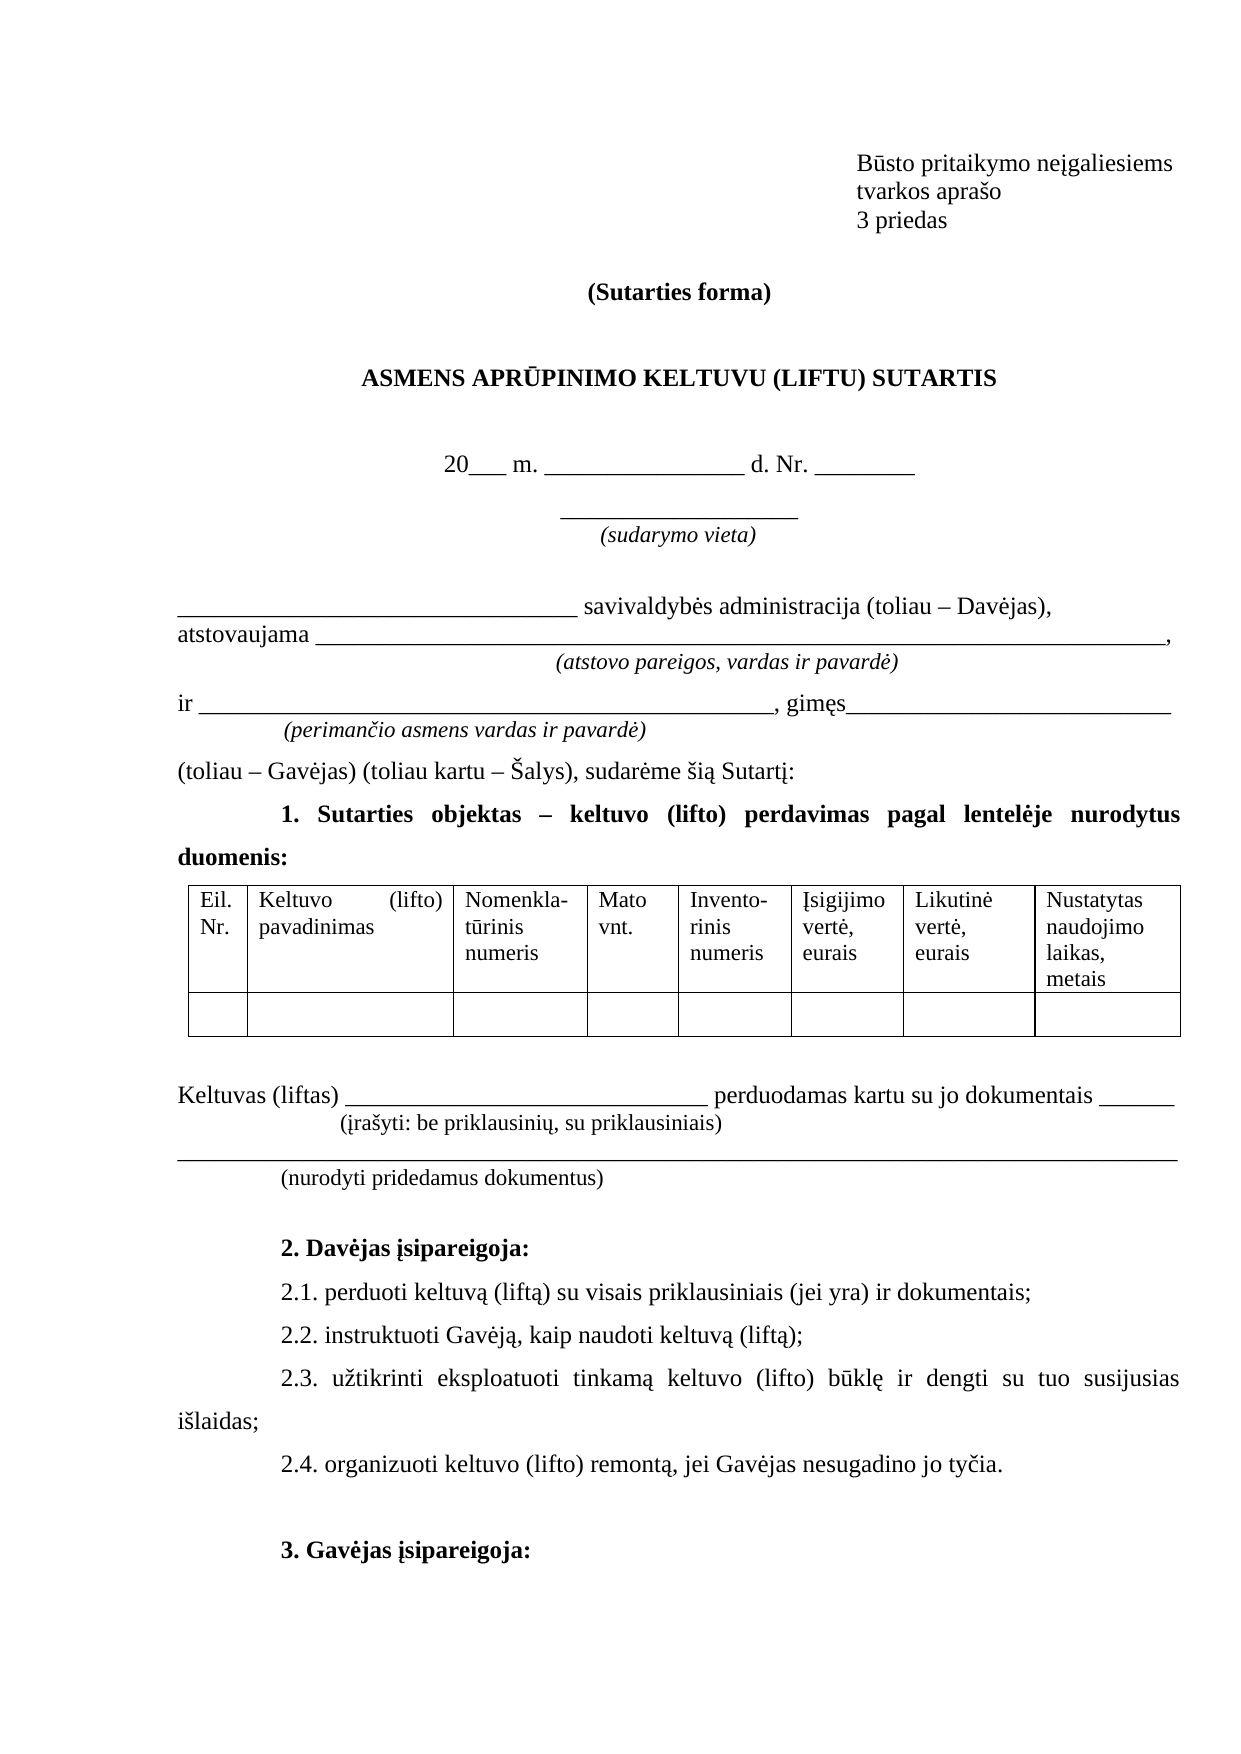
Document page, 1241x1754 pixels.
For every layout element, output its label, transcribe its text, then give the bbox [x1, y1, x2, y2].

table_header Nomenkla-tūrinis numeris [454, 886, 587, 992]
text atstovaujama ____________________________________________________________________, [177, 619, 1181, 648]
table_header Nustatytas naudojimo laikas, metais [1036, 886, 1180, 992]
table_header Invento-rinis numeris [679, 886, 791, 992]
text (nurodyti pridedamus dokumentus) [177, 1164, 1181, 1190]
text (įrašyti: be priklausinių, su priklausiniais) [177, 1109, 1181, 1135]
text Keltuvas (liftas) _____________________________ perduodamas kartu su jo dokumentais ______ [177, 1080, 1181, 1109]
table_cell [189, 993, 247, 1036]
text ___________________ [177, 493, 1181, 521]
text 2.4. organizuoti keltuvo (lifto) remontą, jei Gavėjas nesugadino jo tyčia. [177, 1449, 1181, 1478]
text (perimančio asmens vardas ir pavardė) [177, 717, 1181, 743]
table_cell [454, 993, 587, 1036]
text 2.2. instruktuoti Gavėją, kaip naudoti keltuvą (liftą); [177, 1320, 1181, 1348]
table_cell [792, 993, 903, 1036]
table_header Keltuvo (lifto) pavadinimas [248, 886, 453, 992]
text ________________________________________________________________________________ [177, 1135, 1181, 1164]
table_cell [1036, 993, 1180, 1036]
table_cell [904, 993, 1034, 1036]
text 2.1. perduoti keltuvą (liftą) su visais priklausiniais (jei yra) ir dokumentais; [177, 1277, 1181, 1305]
text 1. Sutarties objektas – keltuvo (lifto) perdavimas pagal lentelėje nurodytus duomenis: [177, 799, 1181, 871]
table_cell [679, 993, 791, 1036]
text 2.3. užtikrinti eksploatuoti tinkamą keltuvo (lifto) būklę ir dengti su tuo susijusias išlaidas; [177, 1363, 1181, 1435]
text 20___ m. ________________ d. Nr. ________ [177, 449, 1181, 478]
table_cell [588, 993, 678, 1036]
table_cell [248, 993, 453, 1036]
text (toliau – Gavėjas) (toliau kartu – Šalys), sudarėme šią Sutartį: [177, 756, 1181, 785]
text ir ______________________________________________, gimęs__________________________ [177, 688, 1181, 717]
table_header Mato vnt. [588, 886, 678, 992]
text (sudarymo vieta) [177, 521, 1181, 548]
text Būsto pritaikymo neįgaliesiems [856, 148, 1181, 176]
text 3. Gavėjas įsipareigoja: [177, 1535, 1181, 1564]
text ________________________________ savivaldybės administracija (toliau – Davėjas), [177, 591, 1181, 619]
text (atstovo pareigos, vardas ir pavardė) [177, 648, 1181, 675]
text 2. Davėjas įsipareigoja: [177, 1233, 1181, 1262]
text (Sutarties forma) [177, 277, 1181, 306]
table_header Įsigijimo vertė, eurais [792, 886, 903, 992]
text ASMENS APRŪPINIMO KELTUVU (LIFTU) SUTARTIS [177, 363, 1181, 392]
table_header Eil. Nr. [189, 886, 247, 992]
text 3 priedas [856, 205, 1181, 234]
table_header Likutinė vertė, eurais [904, 886, 1034, 992]
text tvarkos aprašo [856, 176, 1181, 205]
